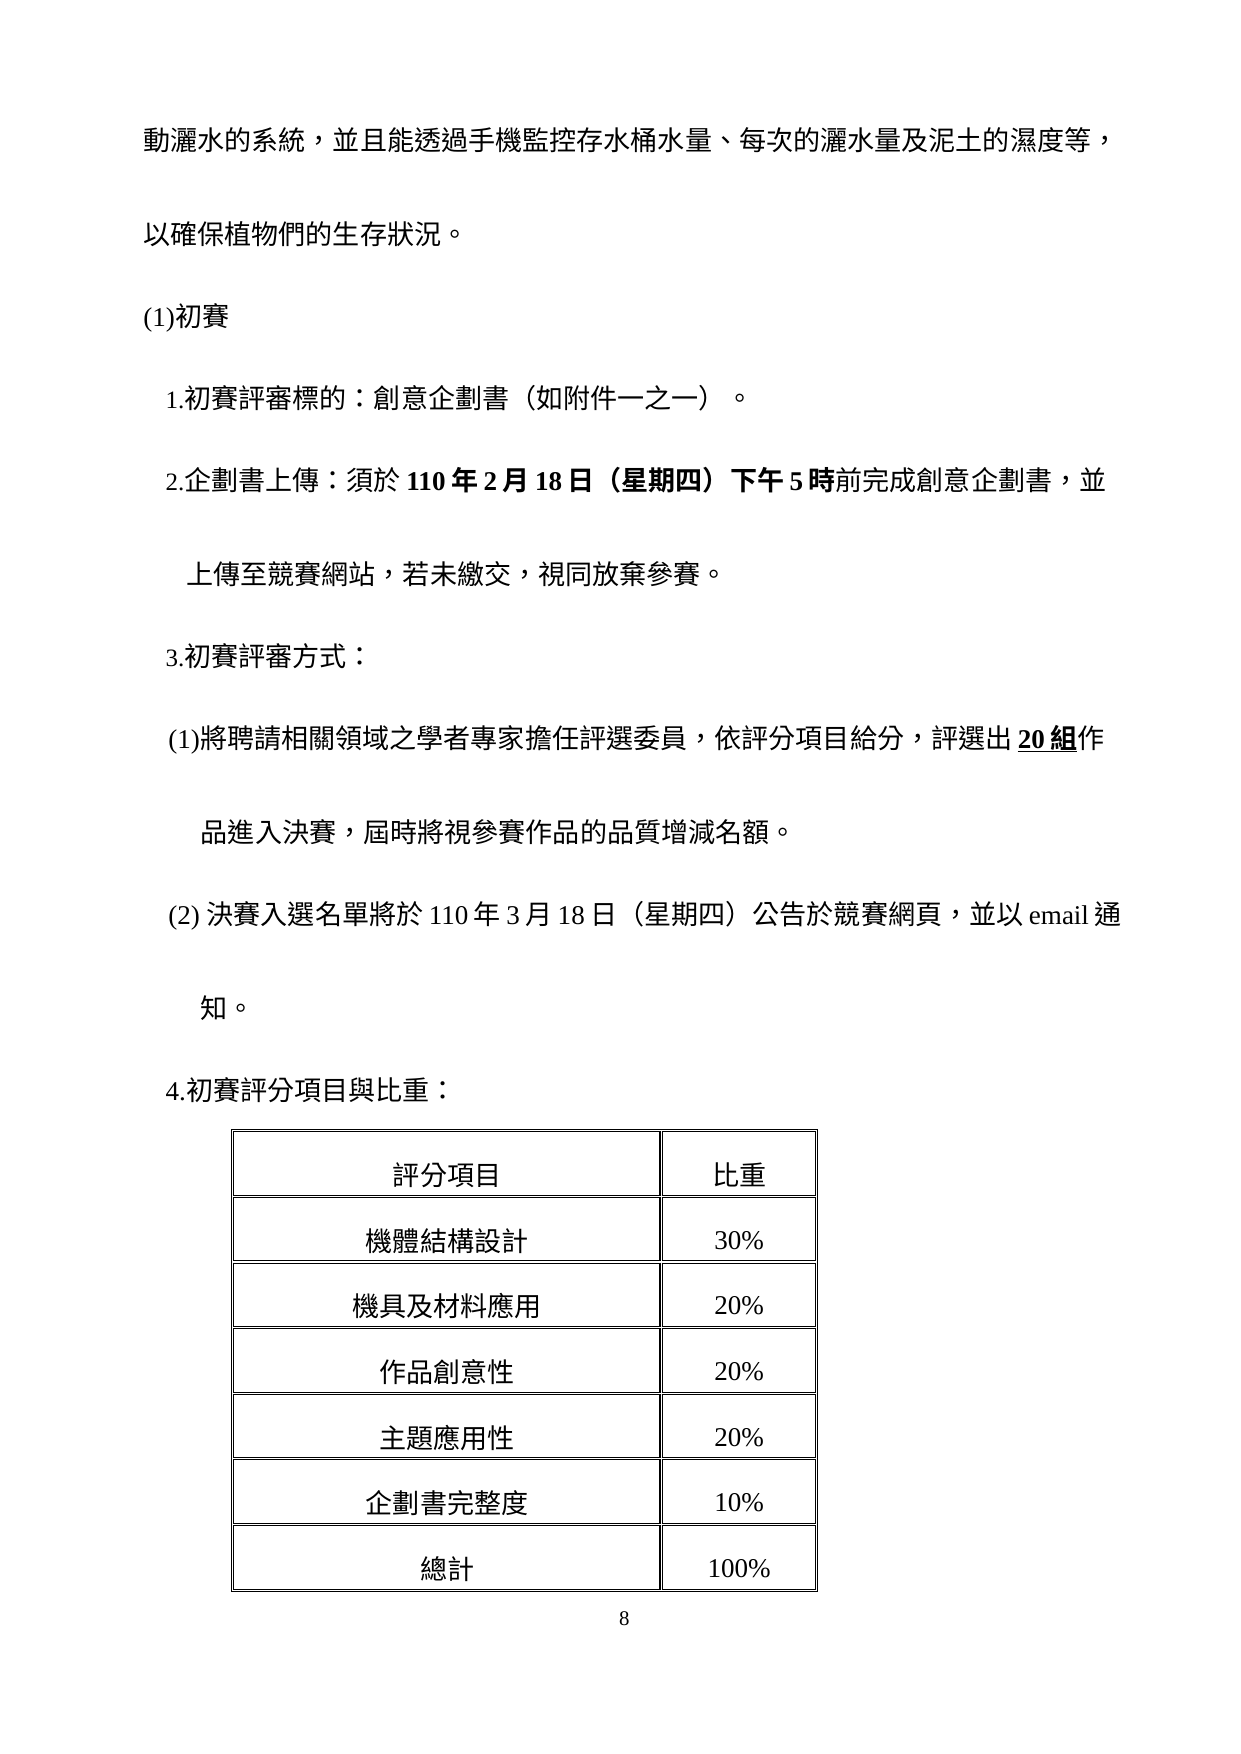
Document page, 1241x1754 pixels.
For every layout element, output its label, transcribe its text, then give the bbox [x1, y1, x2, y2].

table_cell 機體結構設計 [234, 1198, 659, 1260]
list 初賽評審方式： [165, 613, 1122, 676]
table_cell 20% [663, 1264, 815, 1326]
list 初賽 [143, 273, 1122, 336]
list 初賽評分項目與比重： [165, 1047, 1122, 1109]
table_cell 企劃書完整度 [234, 1460, 659, 1523]
list 初賽評審標的：創意企劃書（如附件一之一）。 [165, 355, 1122, 418]
text (1)將聘請相關領域之學者專家擔任評選委員，依評分項目給分，評選出20組作品進入決賽，屆時將視參賽作品的品質增減名額。 [168, 695, 1122, 852]
table_cell 主題應用性 [234, 1395, 659, 1457]
table_cell 20% [663, 1395, 815, 1457]
table_header 比重 [663, 1132, 815, 1195]
table_cell 作品創意性 [234, 1329, 659, 1392]
table_cell 總計 [234, 1526, 659, 1588]
table_cell 機具及材料應用 [234, 1264, 659, 1326]
table_cell 10% [663, 1460, 815, 1523]
table_header 評分項目 [234, 1132, 659, 1195]
list 企劃書上傳：須於110年2月18日（星期四）下午5時前完成創意企劃書，並上傳至競賽網站，若未繳交，視同放棄參賽。 [165, 437, 1122, 594]
text (2) 決賽入選名單將於110年3月18日（星期四）公告於競賽網頁，並以email通知。 [168, 871, 1122, 1027]
text 動灑水的系統，並且能透過手機監控存水桶水量、每次的灑水量及泥土的濕度等，以確保植物們的生存狀況。 [143, 97, 1122, 254]
table_cell 100% [663, 1526, 815, 1588]
table_cell 30% [663, 1198, 815, 1260]
table_cell 20% [663, 1329, 815, 1392]
